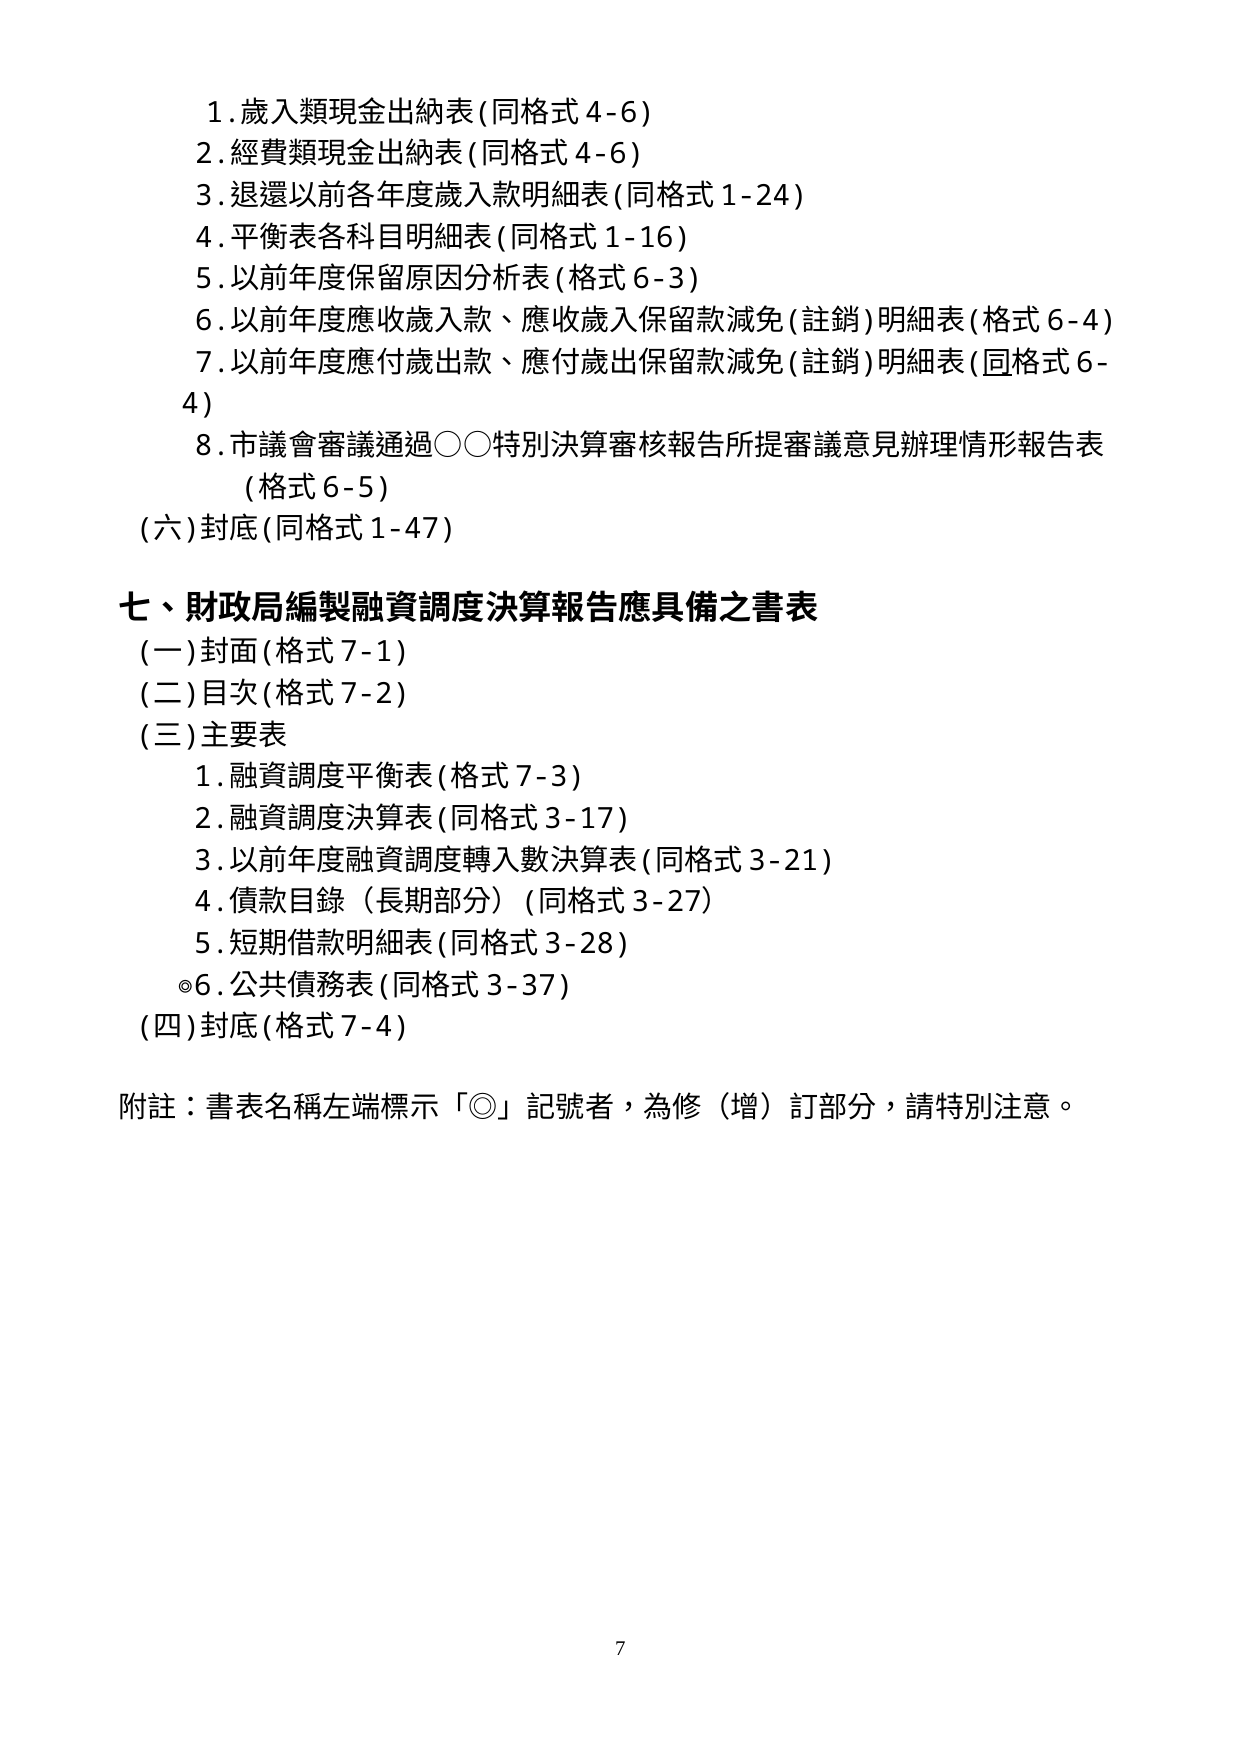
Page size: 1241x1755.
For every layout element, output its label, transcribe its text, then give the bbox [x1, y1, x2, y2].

text ◎3.以前年度融資調度轉入數決算表(同格式3-21) [118, 837, 1122, 878]
text 七、財政局編製融資調度決算報告應具備之書表 [118, 584, 1122, 628]
text ◎(二)目次(格式7-2) [118, 670, 1122, 712]
text ◎2.融資調度決算表(同格式3-17) [118, 795, 1122, 837]
text ◎4.債款目錄（長期部分）(同格式3-27） [118, 878, 1122, 920]
text ◎(一)封面(格式7-1) [118, 628, 1122, 670]
text ◎1.融資調度平衡表(格式7-3) [118, 753, 1122, 795]
text ◎8.市議會審議通過○○特別決算審核報告所提審議意見辦理情形報告表◎(格式6-5) [177, 422, 1155, 505]
text ◎5.短期借款明細表(同格式3-28) [118, 920, 1122, 962]
text ◎4.平衡表各科目明細表(同格式1-16) [177, 214, 1122, 255]
text ◎(四)封底(格式7-4) [118, 1003, 1122, 1045]
text ◎6.以前年度應收歲入款、應收歲入保留款減免(註銷)明細表(格式6-4) [177, 297, 1122, 339]
text 附註：書表名稱左端標示「◎」記號者，為修（增）訂部分，請特別注意。 [118, 1082, 1122, 1126]
text ◎(六)封底(同格式1-47) [118, 505, 1122, 547]
text ◎1.歲入類現金出納表(同格式4-6) [118, 89, 1122, 130]
text ◎5.以前年度保留原因分析表(格式6-3) [177, 255, 1122, 297]
text ◎3.退還以前各年度歲入款明細表(同格式1-24) [177, 172, 1122, 214]
text ◎(三)主要表 [118, 712, 1122, 753]
text ◎6.公共債務表(同格式3-37) [118, 962, 1122, 1003]
text ◎2.經費類現金出納表(同格式4-6) [177, 130, 1122, 172]
text ◎7.以前年度應付歲出款、應付歲出保留款減免(註銷)明細表(同格式6-4) [177, 339, 1122, 422]
